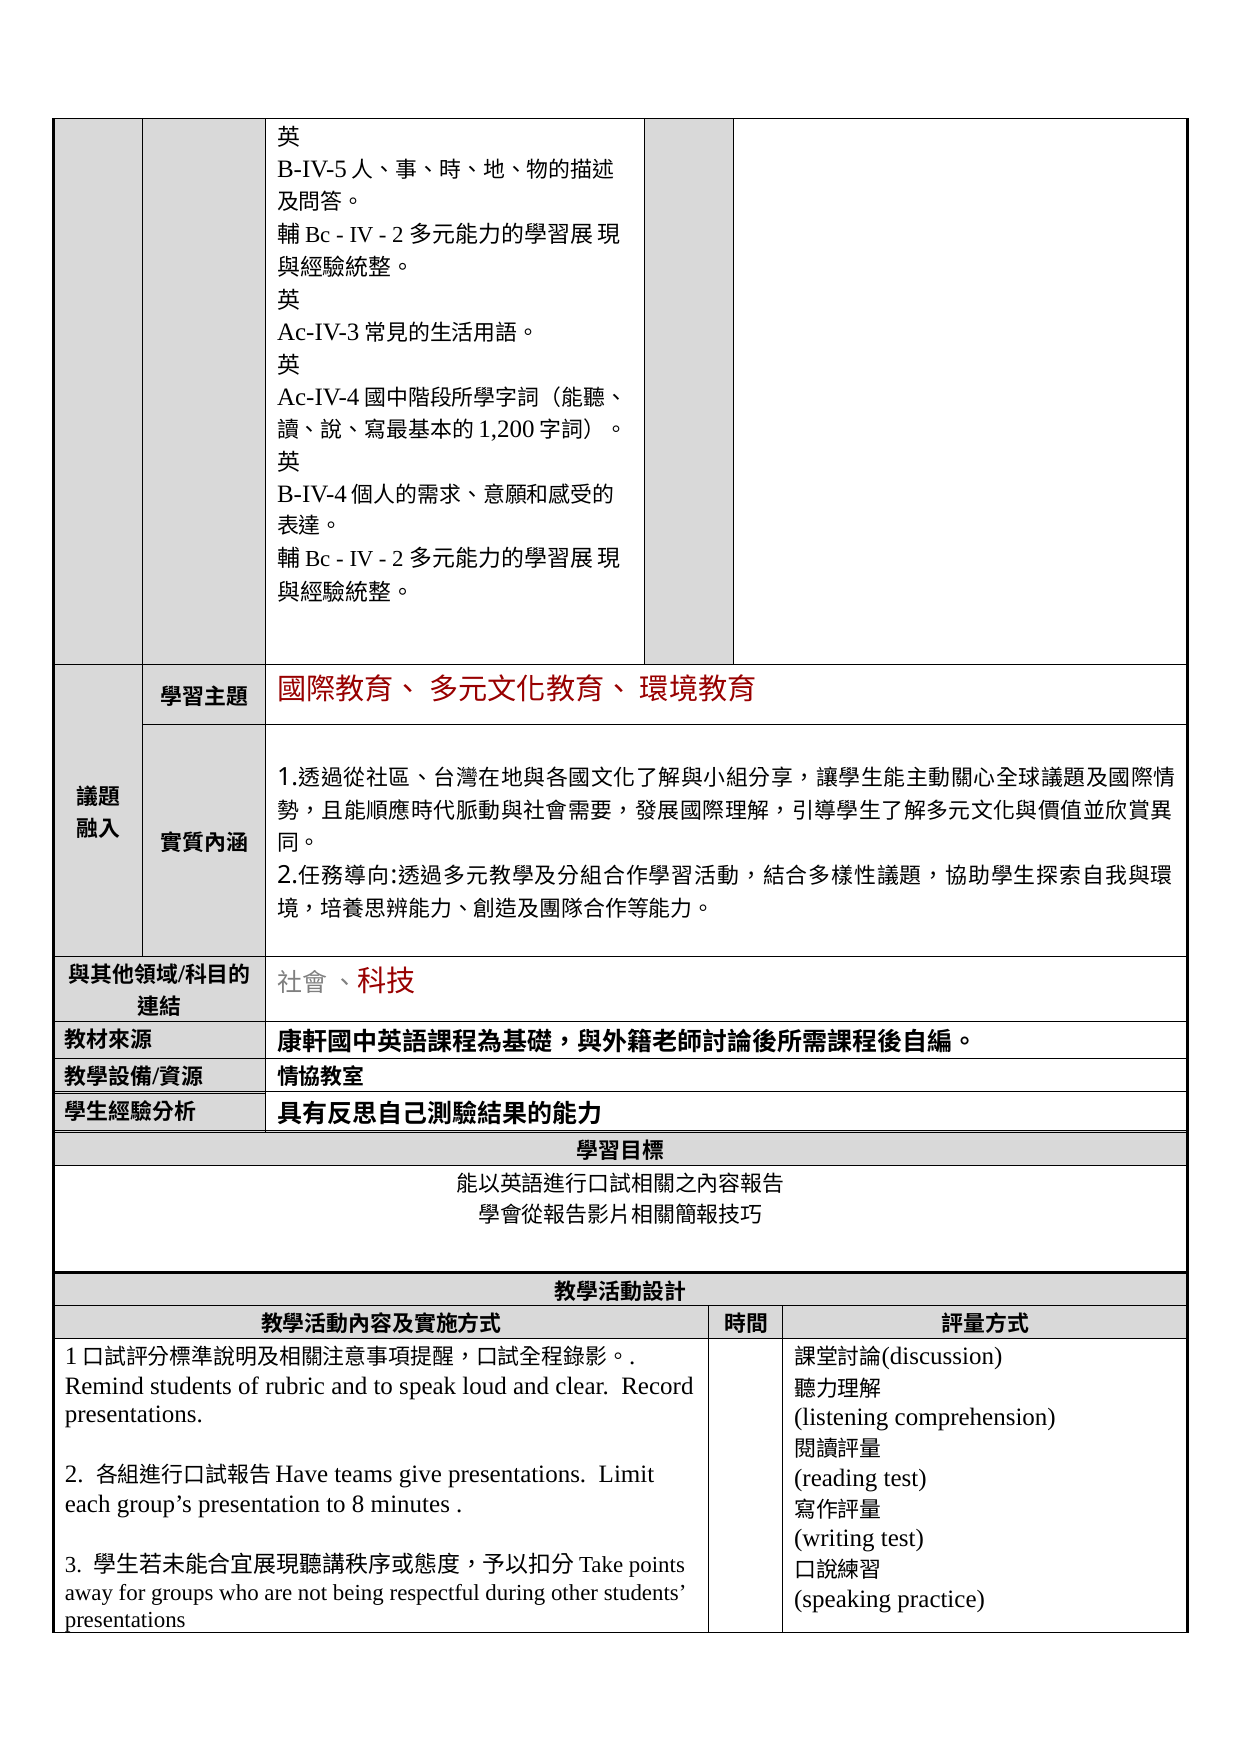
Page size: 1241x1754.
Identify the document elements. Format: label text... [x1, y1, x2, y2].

table_cell 康軒國中英語課程為基礎，與外籍老師討論後所需課程後自編。 [266, 1022, 1186, 1058]
table_cell 議題 融入 [55, 665, 142, 956]
table_cell 教學活動設計 [55, 1274, 1186, 1305]
table_cell 學習主題 [143, 665, 265, 724]
table_cell 評量方式 [783, 1306, 1186, 1338]
table_cell 實質內涵 [143, 725, 265, 956]
table_cell 1.透過從社區、台灣在地與各國文化了解與小組分享，讓學生能主動關心全球議題及國際情勢，且能順應時代脈動與社會需要，發展國際理解，引導學生了解多元文化與價值並欣賞異同。 2.任務導向:透過多元教學及分組合作學習活動，結合多樣性議題，協助學生探索自我與環境，培養思辨能力、創造及團隊合作等能力。 [266, 725, 1186, 956]
table_cell 社會 、科技 [266, 957, 1186, 1021]
table_cell 教學設備/資源 [55, 1059, 265, 1091]
table_cell 教材來源 [55, 1022, 265, 1058]
table_cell [734, 119, 1186, 664]
table_cell 英 B-IV-5人、事、時、地、物的描述及問答。 輔 Bc - IV - 2 多元能力的學習展 現與經驗統整。 英 Ac-IV-3常見的生活用語。 英 Ac-IV-4國中階段所學字詞（能聽、讀、說、寫最基本的1,200字詞）。 英 B-IV-4個人的需求、意願和感受的表達。 輔 Bc - IV - 2 多元能力的學習展 現與經驗統整。 [266, 119, 644, 664]
table_cell 學生經驗分析 [55, 1094, 265, 1130]
table_cell 時間 [709, 1306, 782, 1338]
table_cell 學習目標 [55, 1133, 1186, 1165]
table_cell 具有反思自己測驗結果的能力 [266, 1092, 1186, 1130]
table_cell [709, 1339, 782, 1632]
table_cell 國際教育、 多元文化教育、 環境教育 [266, 665, 1186, 724]
table_cell 能以英語進行口試相關之內容報告 學會從報告影片相關簡報技巧 [55, 1166, 1186, 1271]
table_cell 情協教室 [266, 1059, 1186, 1091]
table_cell 1口試評分標準說明及相關注意事項提醒，口試全程錄影。. Remind students of rubric and to speak loud and clear. Record presentations. 2. 各組進行口試報告Have teams give presentations. Limit each group’s presentation to 8 minutes . 3. 學生若未能合宜展現聽講秩序或態度，予以扣分Take points away for groups who are not being respectful during other students’ presentations [55, 1339, 708, 1632]
table_cell 與其他領域/科目的連結 [55, 957, 265, 1021]
table_cell [143, 119, 265, 664]
table_cell 教學活動內容及實施方式 [55, 1306, 708, 1338]
table_cell 課堂討論(discussion) 聽力理解 (listening comprehension) 閱讀評量 (reading test) 寫作評量 (writing test) 口說練習 (speaking practice) [783, 1339, 1186, 1632]
